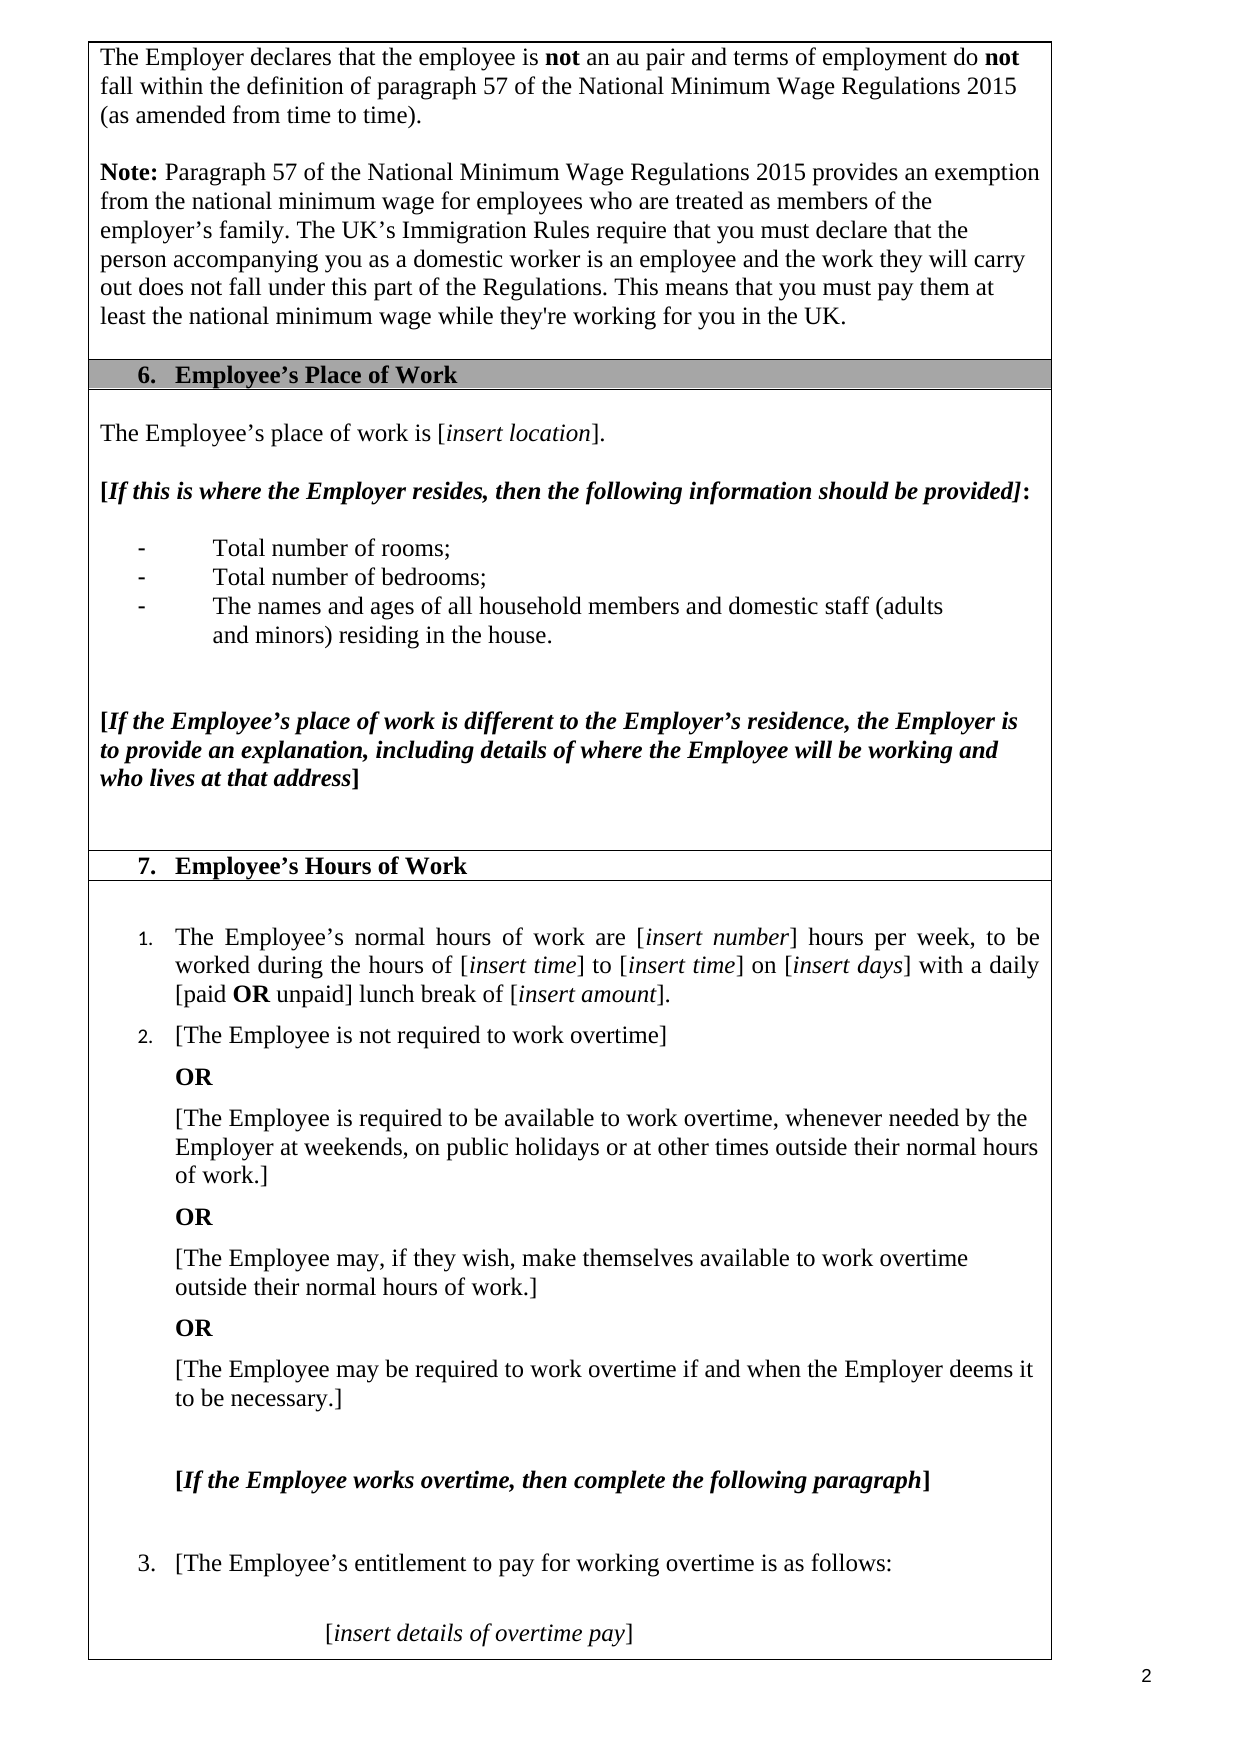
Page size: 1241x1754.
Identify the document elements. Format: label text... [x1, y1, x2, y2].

table_cell Employee’s Place of Work [89, 360, 1051, 388]
table_cell The Employee’s place of work is [insert location]. [If this is where the Employer resides, then the following information should be provided]: Total number of rooms; Total number of bedrooms; The names and ages of all household members and domestic staff (adults and minors) residing in the house. [If the Employee’s place of work is different to the Employer’s residence, the Employer is to provide an explanation, including details of where the Employee will be working and who lives at that address] [89, 390, 1051, 850]
table_cell The Employer declares that the employee is not an au pair and terms of employment do not fall within the definition of paragraph 57 of the National Minimum Wage Regulations 2015 (as amended from time to time). Note: Paragraph 57 of the National Minimum Wage Regulations 2015 provides an exemption from the national minimum wage for employees who are treated as members of the employer’s family. The UK’s Immigration Rules require that you must declare that the person accompanying you as a domestic worker is an employee and the work they will carry out does not fall under this part of the Regulations. This means that you must pay them at least the national minimum wage while they're working for you in the UK. [89, 43, 1051, 359]
table_cell Employee’s Hours of Work [89, 851, 1051, 879]
table_cell The Employee’s normal hours of work are [insert number] hours per week, to be worked during the hours of [insert time] to [insert time] on [insert days] with a daily [paid OR unpaid] lunch break of [insert amount]. [The Employee is not required to work overtime] OR [The Employee is required to be available to work overtime, whenever needed by the Employer at weekends, on public holidays or at other times outside their normal hours of work.] OR [The Employee may, if they wish, make themselves available to work overtime outside their normal hours of work.] OR [The Employee may be required to work overtime if and when the Employer deems it to be necessary.] [If the Employee works overtime, then complete the following paragraph] [The Employee’s entitlement to pay for working overtime is as follows: [insert details of overtime pay] [89, 881, 1051, 1659]
